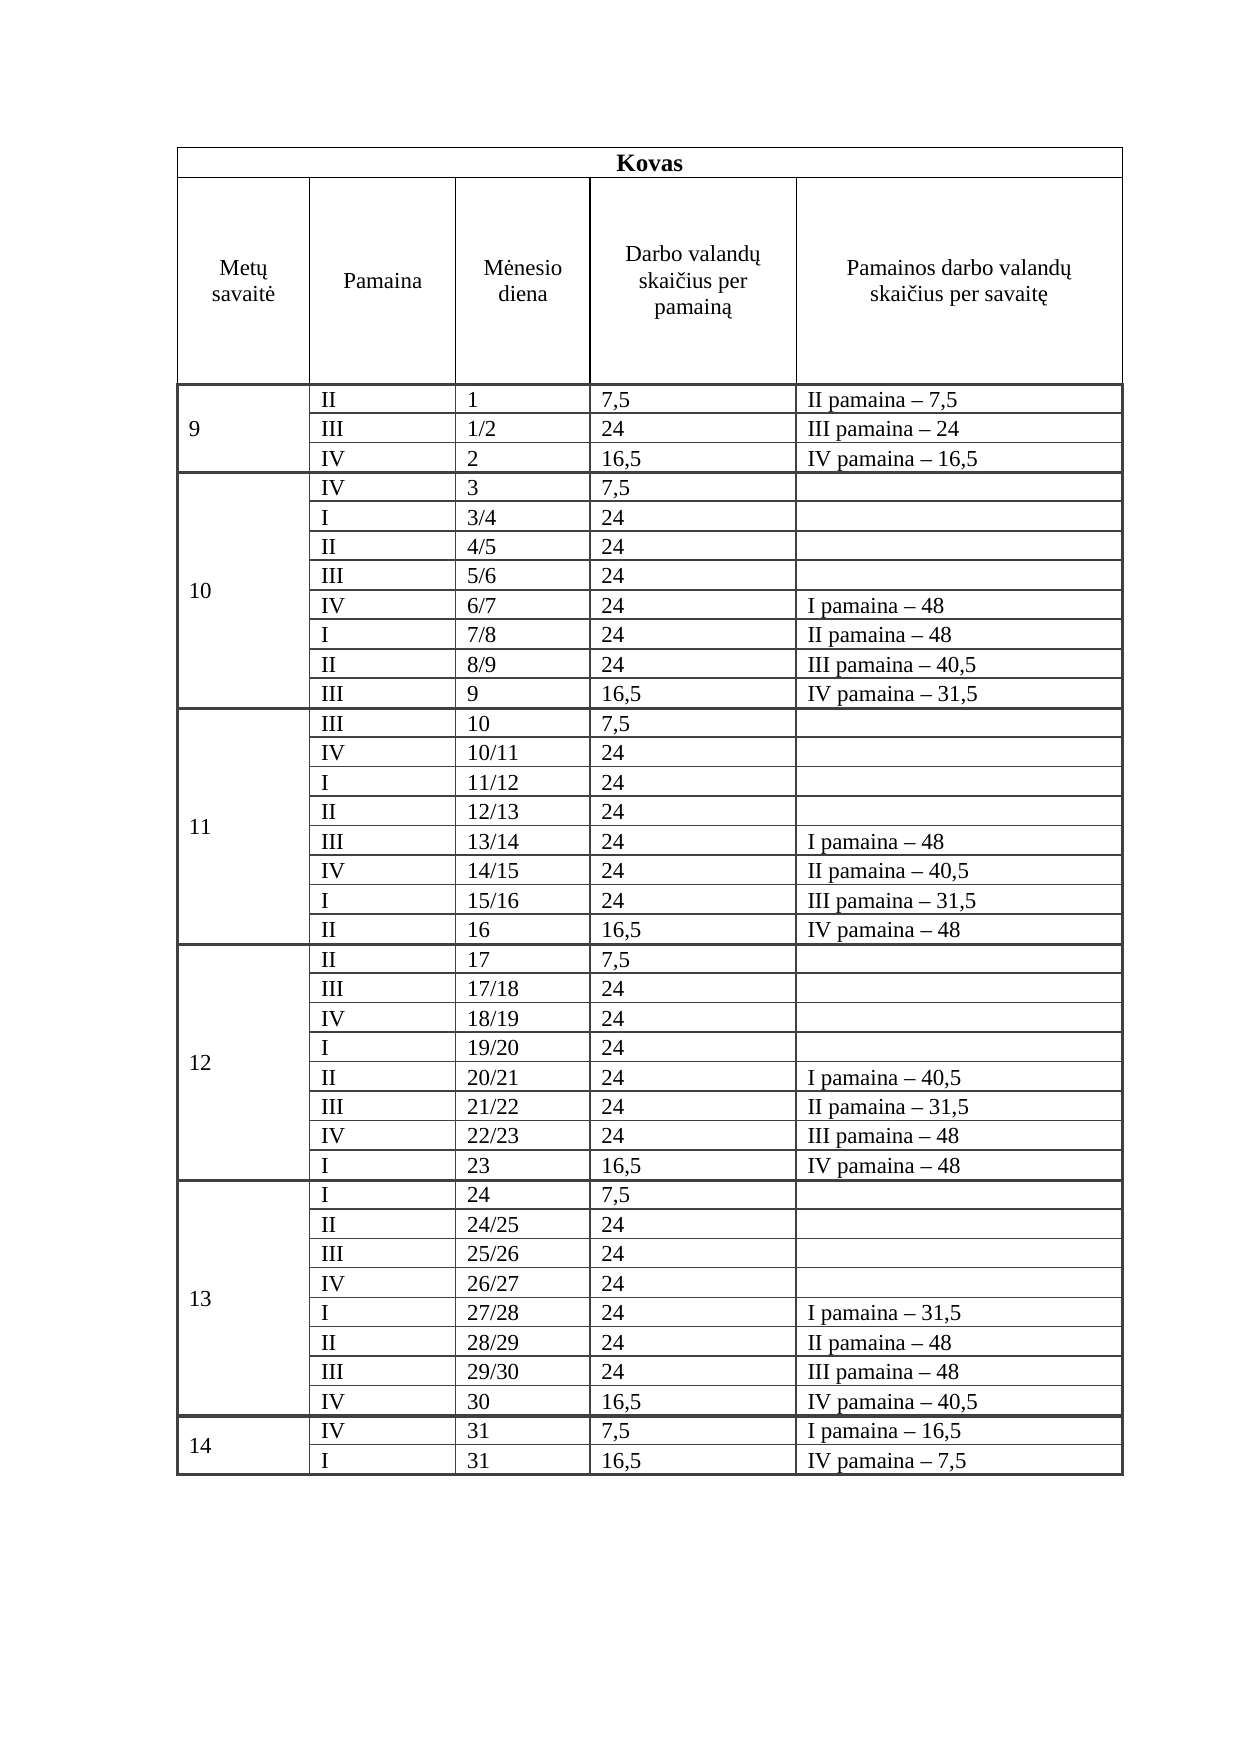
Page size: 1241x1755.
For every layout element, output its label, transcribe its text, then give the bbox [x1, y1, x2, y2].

table_cell 24 [591, 650, 795, 677]
table_cell 7,5 [591, 710, 795, 736]
table_cell IV pamaina – 40,5 [797, 1386, 1121, 1414]
table_cell I [310, 1298, 455, 1326]
table_cell 24 [591, 1092, 795, 1119]
table_cell 24 [591, 620, 795, 648]
table_cell IV pamaina – 16,5 [797, 443, 1121, 471]
table_cell 24 [591, 1003, 795, 1031]
table_cell 2 [456, 443, 589, 471]
table_cell IV pamaina – 48 [797, 915, 1121, 943]
table_cell IV [310, 1418, 455, 1444]
table_cell 7/8 [456, 620, 589, 648]
table_cell [797, 1003, 1121, 1031]
table_cell [797, 1033, 1121, 1061]
table_cell 24 [591, 1357, 795, 1385]
table_cell 7,5 [591, 946, 795, 972]
table_cell 26/27 [456, 1268, 589, 1296]
table_cell 24 [591, 502, 795, 530]
table_cell I pamaina – 16,5 [797, 1418, 1121, 1444]
table_cell II [310, 1327, 455, 1355]
table_cell [797, 561, 1121, 589]
table_cell III pamaina – 48 [797, 1121, 1121, 1149]
table_cell 24 [591, 1239, 795, 1267]
table_cell 31 [456, 1445, 589, 1473]
table_cell 24 [591, 1268, 795, 1296]
table_cell 24 [591, 885, 795, 913]
table_cell I [310, 1151, 455, 1178]
table_cell 12 [179, 946, 309, 1178]
table_cell II [310, 797, 455, 825]
table_cell 3/4 [456, 502, 589, 530]
table_cell IV pamaina – 7,5 [797, 1445, 1121, 1473]
table_cell 7,5 [591, 1418, 795, 1444]
table_cell 15/16 [456, 885, 589, 913]
table_cell IV [310, 443, 455, 471]
table_cell 24 [591, 1062, 795, 1090]
table_cell Metų savaitė [178, 178, 309, 382]
table_cell 27/28 [456, 1298, 589, 1326]
table_cell III [310, 1092, 455, 1119]
table_cell 1/2 [456, 414, 589, 441]
table_cell II [310, 650, 455, 677]
table_cell 7,5 [591, 474, 795, 500]
table_cell I [310, 620, 455, 648]
table_cell 17 [456, 946, 589, 972]
table_cell III [310, 974, 455, 1002]
table_cell IV pamaina – 31,5 [797, 679, 1121, 707]
table_cell 10/11 [456, 738, 589, 766]
table_cell [797, 474, 1121, 500]
table_cell 20/21 [456, 1062, 589, 1090]
table_cell [797, 797, 1121, 825]
table_cell II [310, 1062, 455, 1090]
table_cell III [310, 1357, 455, 1385]
table_cell [797, 946, 1121, 972]
table_cell II pamaina – 48 [797, 620, 1121, 648]
table_cell 24 [591, 414, 795, 441]
table_cell III pamaina – 48 [797, 1357, 1121, 1385]
table_cell 16,5 [591, 915, 795, 943]
table_cell III pamaina – 31,5 [797, 885, 1121, 913]
table_cell 19/20 [456, 1033, 589, 1061]
table_cell I [310, 885, 455, 913]
table_cell IV [310, 474, 455, 500]
table_cell 24 [591, 1327, 795, 1355]
table_cell II pamaina – 40,5 [797, 856, 1121, 884]
table_cell II pamaina – 7,5 [797, 386, 1121, 412]
table_cell I pamaina – 31,5 [797, 1298, 1121, 1326]
table_cell 24 [591, 1210, 795, 1237]
table_cell I [310, 1033, 455, 1061]
table_cell 14/15 [456, 856, 589, 884]
table_cell [797, 502, 1121, 530]
table_cell 24 [591, 1033, 795, 1061]
table_cell 13/14 [456, 826, 589, 854]
table_cell I [310, 1182, 455, 1208]
table_cell II [310, 532, 455, 559]
table_cell 16,5 [591, 1386, 795, 1414]
table_cell I pamaina – 48 [797, 591, 1121, 618]
table_cell 22/23 [456, 1121, 589, 1149]
table_cell 14 [179, 1418, 309, 1473]
table_cell IV pamaina – 48 [797, 1151, 1121, 1178]
table_cell [797, 1239, 1121, 1267]
table_cell III [310, 679, 455, 707]
table_cell 8/9 [456, 650, 589, 677]
table_cell III [310, 1239, 455, 1267]
table_cell IV [310, 738, 455, 766]
table_cell I [310, 767, 455, 795]
table_cell [797, 974, 1121, 1002]
table_cell 24 [591, 974, 795, 1002]
table_cell 25/26 [456, 1239, 589, 1267]
table_cell 21/22 [456, 1092, 589, 1119]
table_cell 16,5 [591, 1151, 795, 1178]
table_cell II pamaina – 48 [797, 1327, 1121, 1355]
table_cell IV [310, 1268, 455, 1296]
table_cell I pamaina – 48 [797, 826, 1121, 854]
table_cell III [310, 710, 455, 736]
table_cell 4/5 [456, 532, 589, 559]
table_cell [797, 710, 1121, 736]
table_cell Darbo valandų skaičius per pamainą [591, 178, 796, 382]
table_cell III [310, 826, 455, 854]
table_cell 24 [591, 1121, 795, 1149]
table_cell 28/29 [456, 1327, 589, 1355]
table_cell Pamainos darbo valandų skaičius per savaitę [797, 178, 1122, 382]
table_cell 7,5 [591, 1182, 795, 1208]
table_cell 24 [456, 1182, 589, 1208]
table_cell 24 [591, 856, 795, 884]
table_cell 29/30 [456, 1357, 589, 1385]
table_cell 9 [456, 679, 589, 707]
table_cell II [310, 915, 455, 943]
table_cell III [310, 414, 455, 441]
table_cell [797, 1182, 1121, 1208]
table_cell III [310, 561, 455, 589]
table_cell II pamaina – 31,5 [797, 1092, 1121, 1119]
table_cell I [310, 1445, 455, 1473]
table_cell [797, 767, 1121, 795]
table_cell 23 [456, 1151, 589, 1178]
table_cell [797, 532, 1121, 559]
table_cell III pamaina – 40,5 [797, 650, 1121, 677]
table_cell I [310, 502, 455, 530]
table_cell 24 [591, 532, 795, 559]
table_cell 11/12 [456, 767, 589, 795]
table_cell 11 [179, 710, 309, 943]
table_cell 24/25 [456, 1210, 589, 1237]
table_cell 30 [456, 1386, 589, 1414]
table_cell 24 [591, 1298, 795, 1326]
table_cell 16,5 [591, 1445, 795, 1473]
table_cell IV [310, 856, 455, 884]
table_cell 17/18 [456, 974, 589, 1002]
table_cell 10 [179, 474, 309, 707]
table_cell 3 [456, 474, 589, 500]
table_cell 5/6 [456, 561, 589, 589]
table_cell 1 [456, 386, 589, 412]
table_cell 24 [591, 591, 795, 618]
table_cell 12/13 [456, 797, 589, 825]
table_cell 24 [591, 561, 795, 589]
table_cell 10 [456, 710, 589, 736]
table_cell 13 [179, 1182, 309, 1414]
table_header Kovas [178, 148, 1122, 177]
table_cell 9 [179, 386, 309, 471]
table_cell IV [310, 1121, 455, 1149]
table_cell 24 [591, 767, 795, 795]
table_cell II [310, 946, 455, 972]
table_cell I pamaina – 40,5 [797, 1062, 1121, 1090]
table_cell [797, 1210, 1121, 1237]
table_cell [797, 738, 1121, 766]
table_cell 31 [456, 1418, 589, 1444]
table_cell Mėnesio diena [456, 178, 589, 382]
table_cell IV [310, 591, 455, 618]
table_cell III pamaina – 24 [797, 414, 1121, 441]
table_cell II [310, 1210, 455, 1237]
table_cell II [310, 386, 455, 412]
table_cell IV [310, 1386, 455, 1414]
table_cell 24 [591, 826, 795, 854]
table_cell 16,5 [591, 679, 795, 707]
table_cell 24 [591, 738, 795, 766]
table_cell Pamaina [310, 178, 455, 382]
table_cell [797, 1268, 1121, 1296]
table_cell 24 [591, 797, 795, 825]
table_cell 6/7 [456, 591, 589, 618]
table_cell 16 [456, 915, 589, 943]
table_cell 18/19 [456, 1003, 589, 1031]
table_cell 7,5 [591, 386, 795, 412]
table_cell IV [310, 1003, 455, 1031]
table_cell 16,5 [591, 443, 795, 471]
